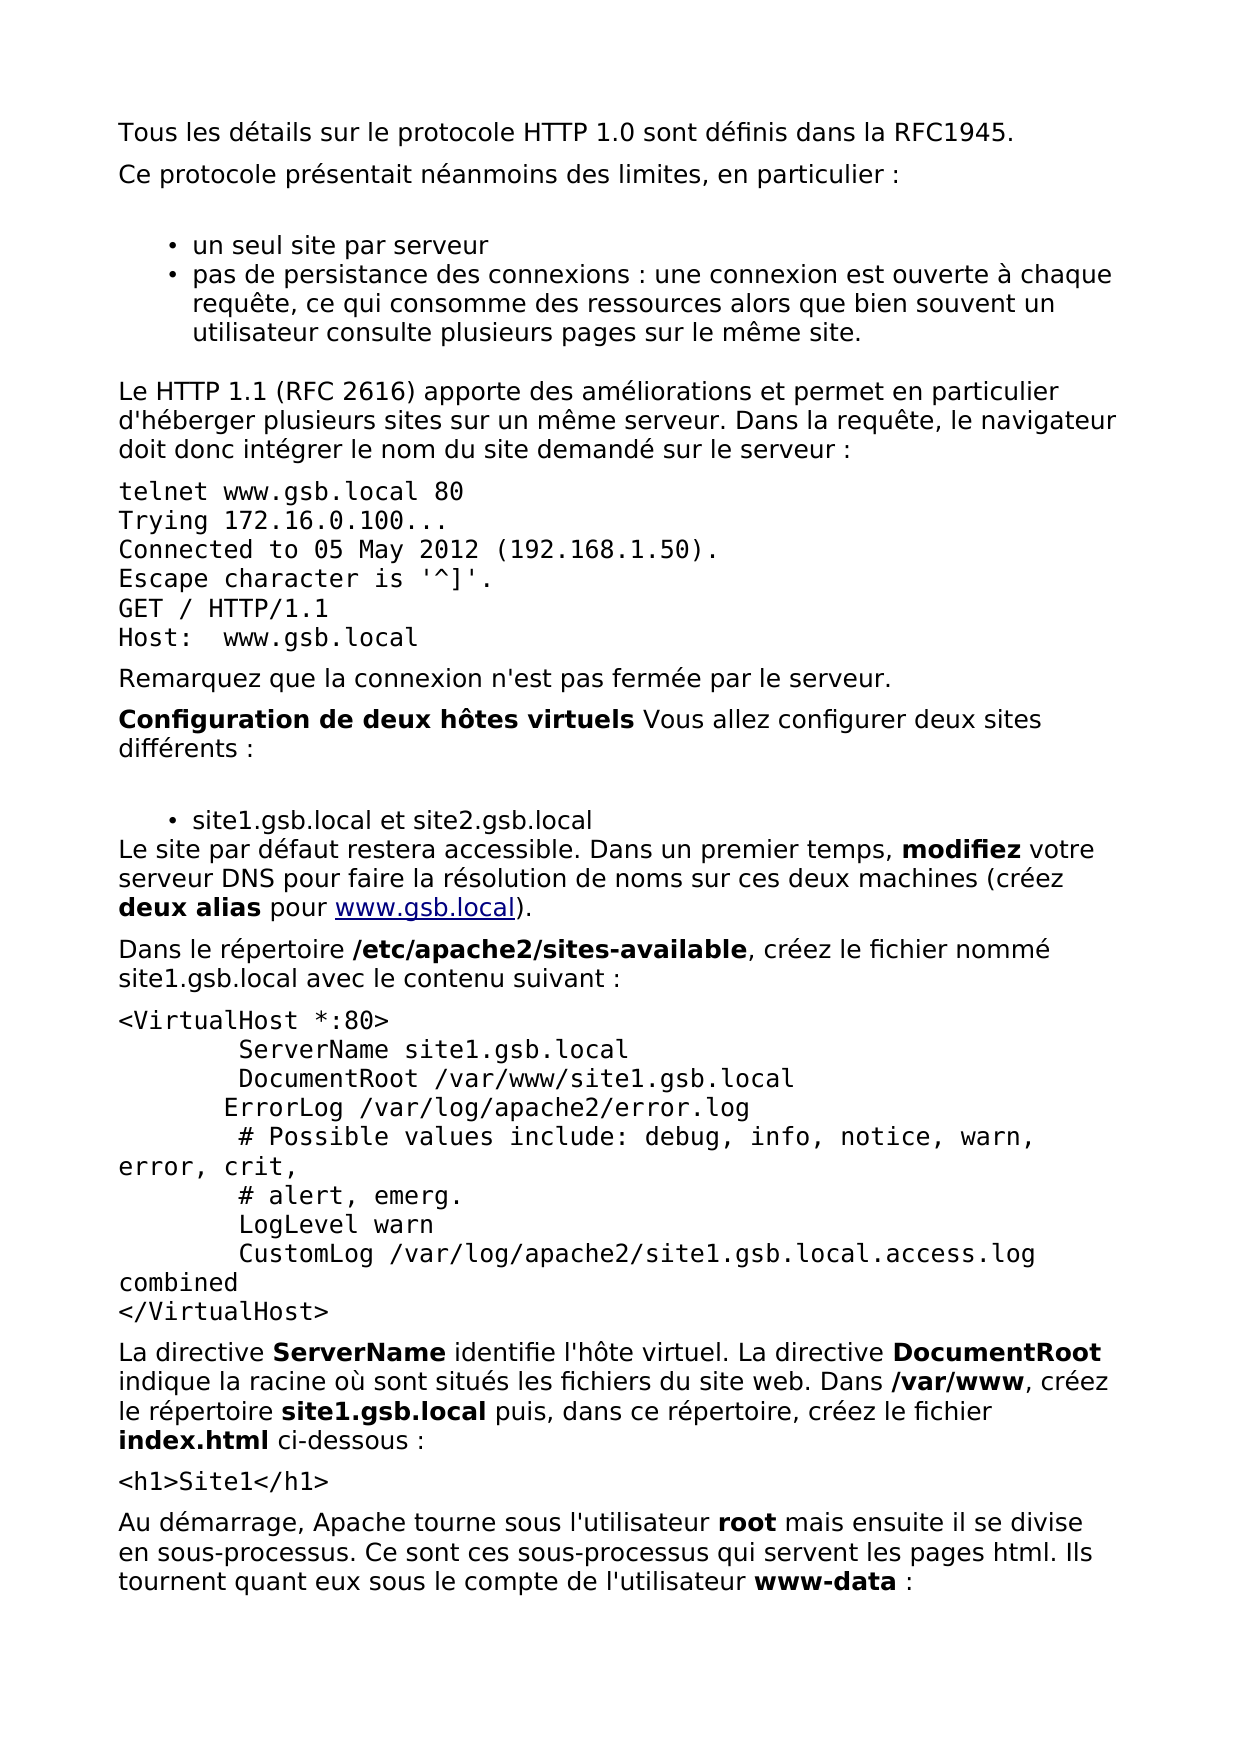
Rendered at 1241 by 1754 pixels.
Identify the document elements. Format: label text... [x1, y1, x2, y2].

text Tous les détails sur le protocole HTTP 1.0 sont définis dans la RFC1945. [118, 118, 1122, 147]
list site1.gsb.local et site2.gsb.local [177, 806, 1122, 835]
text Le HTTP 1.1 (RFC 2616) apporte des améliorations et permet en particulier d'héberger plusieurs sites sur un même serveur. Dans la requête, le navigateur doit donc intégrer le nom du site demandé sur le serveur : [118, 377, 1122, 464]
text Dans le répertoire /etc/apache2/sites-available, créez le fichier nommé site1.gsb.local avec le contenu suivant : [118, 935, 1122, 993]
text Au démarrage, Apache tourne sous l'utilisateur root mais ensuite il se divise en sous-processus. Ce sont ces sous-processus qui servent les pages html. Ils tournent quant eux sous le compte de l'utilisateur www-data : [118, 1508, 1122, 1596]
list un seul site par serveur [177, 231, 1122, 260]
list pas de persistance des connexions : une connexion est ouverte à chaque requête, ce qui consomme des ressources alors que bien souvent un utilisateur consulte plusieurs pages sur le même site. [177, 260, 1122, 348]
text telnet www.gsb.local 80 Trying 172.16.0.100... Connected to 05 May 2012 (192.168.1.50). Escape character is '^]'. GET / HTTP/1.1 Host: www.gsb.local [118, 477, 1122, 652]
text Remarquez que la connexion n'est pas fermée par le serveur. [118, 664, 1122, 693]
text Ce protocole présentait néanmoins des limites, en particulier : [118, 160, 1122, 189]
text La directive ServerName identifie l'hôte virtuel. La directive DocumentRoot indique la racine où sont situés les fichiers du site web. Dans /var/www, créez le répertoire site1.gsb.local puis, dans ce répertoire, créez le fichier index.html ci-dessous : [118, 1338, 1122, 1455]
text <h1>Site1</h1> [118, 1468, 1122, 1497]
text Le site par défaut restera accessible. Dans un premier temps, modifiez votre serveur DNS pour faire la résolution de noms sur ces deux machines (créez deux alias pour www.gsb.local). [118, 835, 1122, 922]
text <VirtualHost *:80> ServerName site1.gsb.local DocumentRoot /var/www/site1.gsb.local ErrorLog /var/log/apache2/error.log # Possible values include: debug, info, notice, warn, error, crit, # alert, emerg. LogLevel warn CustomLog /var/log/apache2/site1.gsb.local.access.log combined </VirtualHost> [118, 1006, 1122, 1327]
text Configuration de deux hôtes virtuels Vous allez configurer deux sites différents : [118, 706, 1122, 764]
